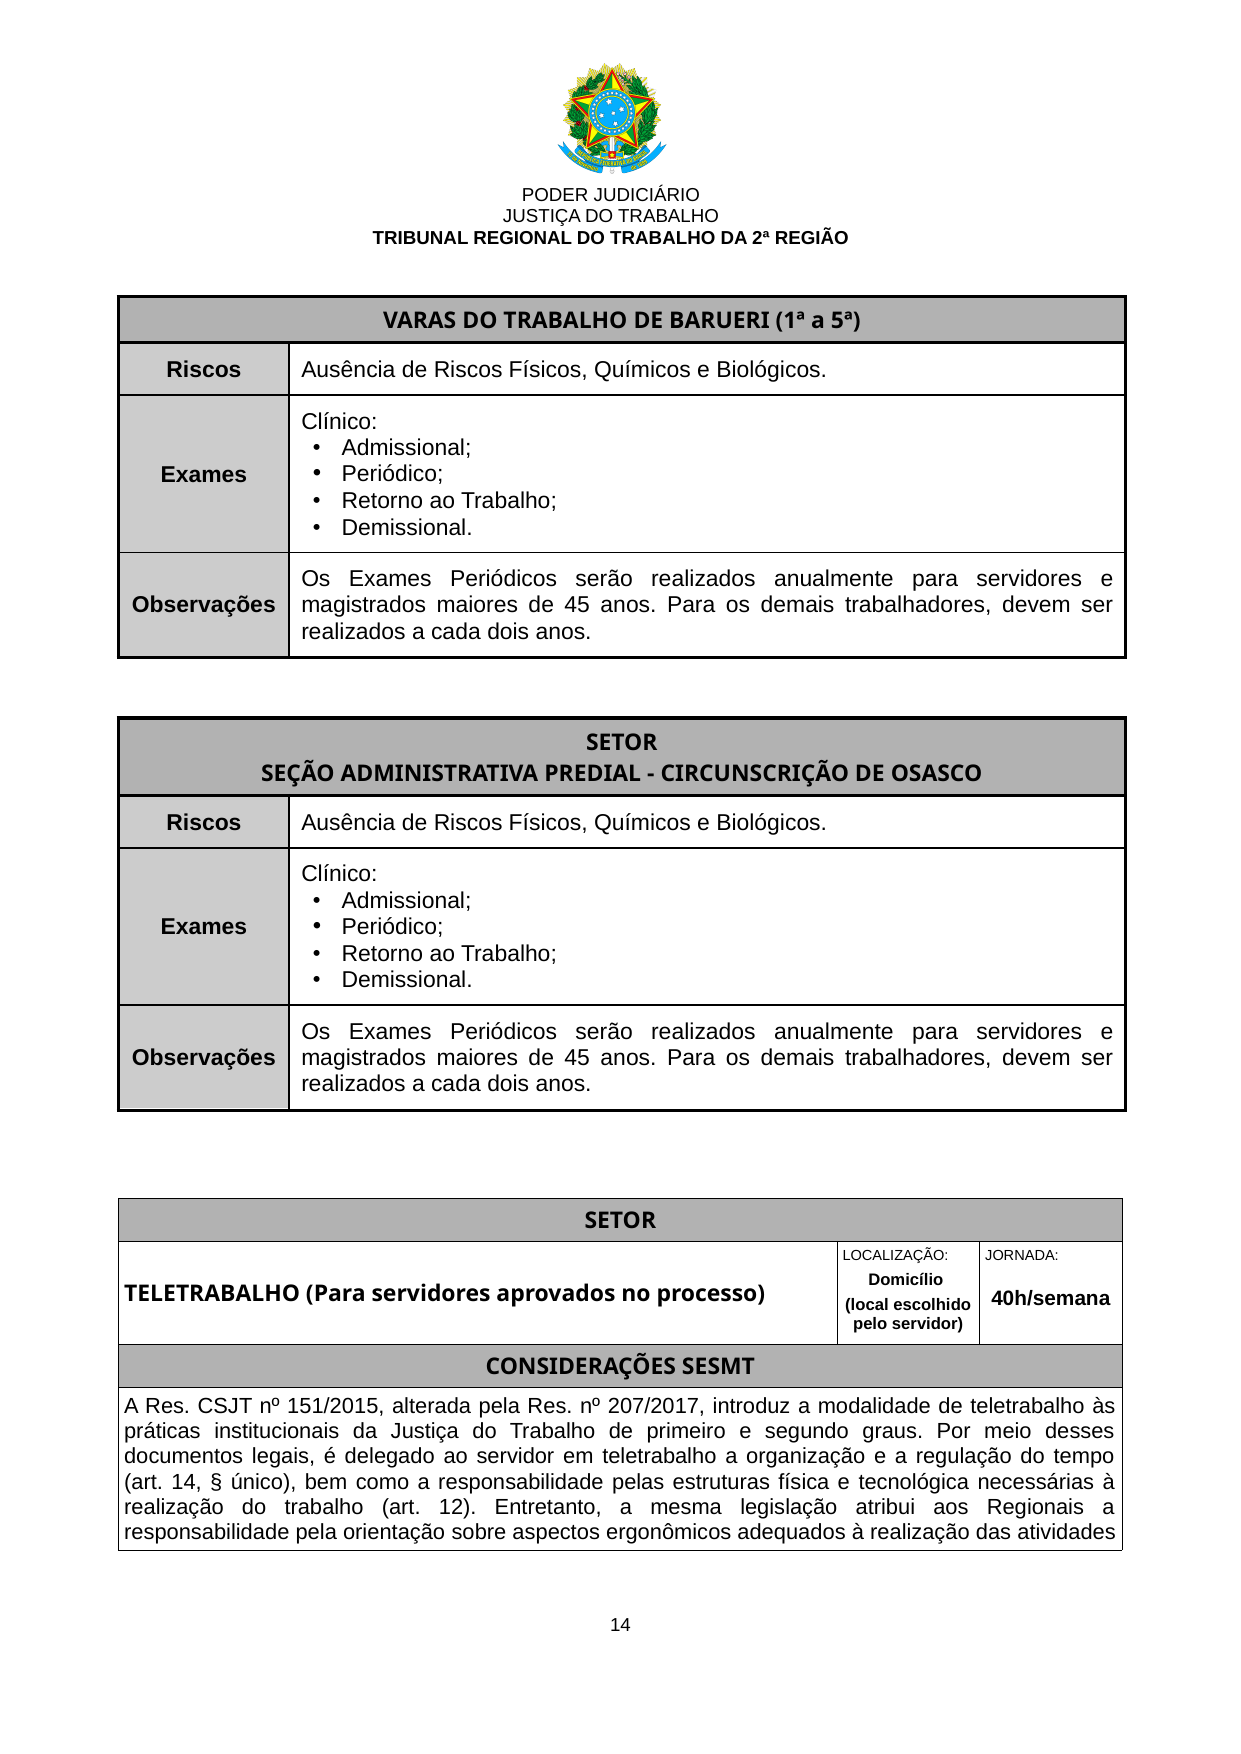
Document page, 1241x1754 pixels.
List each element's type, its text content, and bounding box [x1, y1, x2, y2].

table_cell A Res. CSJT nº 151/2015, alterada pela Res. nº 207/2017, introduz a modalidade de teletrabalho às práticas institucionais da Justiça do Trabalho de primeiro e segundo graus. Por meio desses documentos legais, é delegado ao servidor em teletrabalho a organização e a regulação do tempo (art. 14, § único), bem como a responsabilidade pelas estruturas física e tecnológica necessárias à realização do trabalho (art. 12). Entretanto, a mesma legislação atribui aos Regionais a responsabilidade pela orientação sobre aspectos ergonômicos adequados à realização das atividades [119, 1388, 1122, 1550]
table_cell Riscos [120, 797, 288, 847]
table_cell Observações [120, 1006, 288, 1108]
table_header SETOR SEÇÃO ADMINISTRATIVA PREDIAL - CIRCUNSCRIÇÃO DE OSASCO [120, 720, 1124, 794]
table_cell Observações [120, 553, 288, 656]
table_cell CONSIDERAÇÕES SESMT [119, 1345, 1122, 1387]
table_cell Ausência de Riscos Físicos, Químicos e Biológicos. [290, 797, 1124, 847]
table_cell Ausência de Riscos Físicos, Químicos e Biológicos. [290, 344, 1124, 394]
table_cell Exames [120, 849, 288, 1004]
table_cell Clínico: Admissional; Periódico; Retorno ao Trabalho; Demissional. [290, 396, 1124, 552]
table_cell LOCALIZAÇÃO: Domicílio (local escolhido pelo servidor) [838, 1242, 979, 1344]
table_cell Clínico: Admissional; Periódico; Retorno ao Trabalho; Demissional. [290, 849, 1124, 1004]
table_cell Os Exames Periódicos serão realizados anualmente para servidores e magistrados maiores de 45 anos. Para os demais trabalhadores, devem ser realizados a cada dois anos. [290, 553, 1124, 656]
table_cell JORNADA: 40h/semana [980, 1242, 1122, 1344]
table_cell TELETRABALHO (Para servidores aprovados no processo) [119, 1242, 837, 1344]
table_cell Riscos [120, 344, 288, 394]
table_cell Os Exames Periódicos serão realizados anualmente para servidores e magistrados maiores de 45 anos. Para os demais trabalhadores, devem ser realizados a cada dois anos. [290, 1006, 1124, 1108]
table_cell Exames [120, 396, 288, 552]
table_header VARAS DO TRABALHO DE BARUERI (1ª a 5ª) [120, 298, 1124, 341]
table_header SETOR [119, 1199, 1122, 1241]
